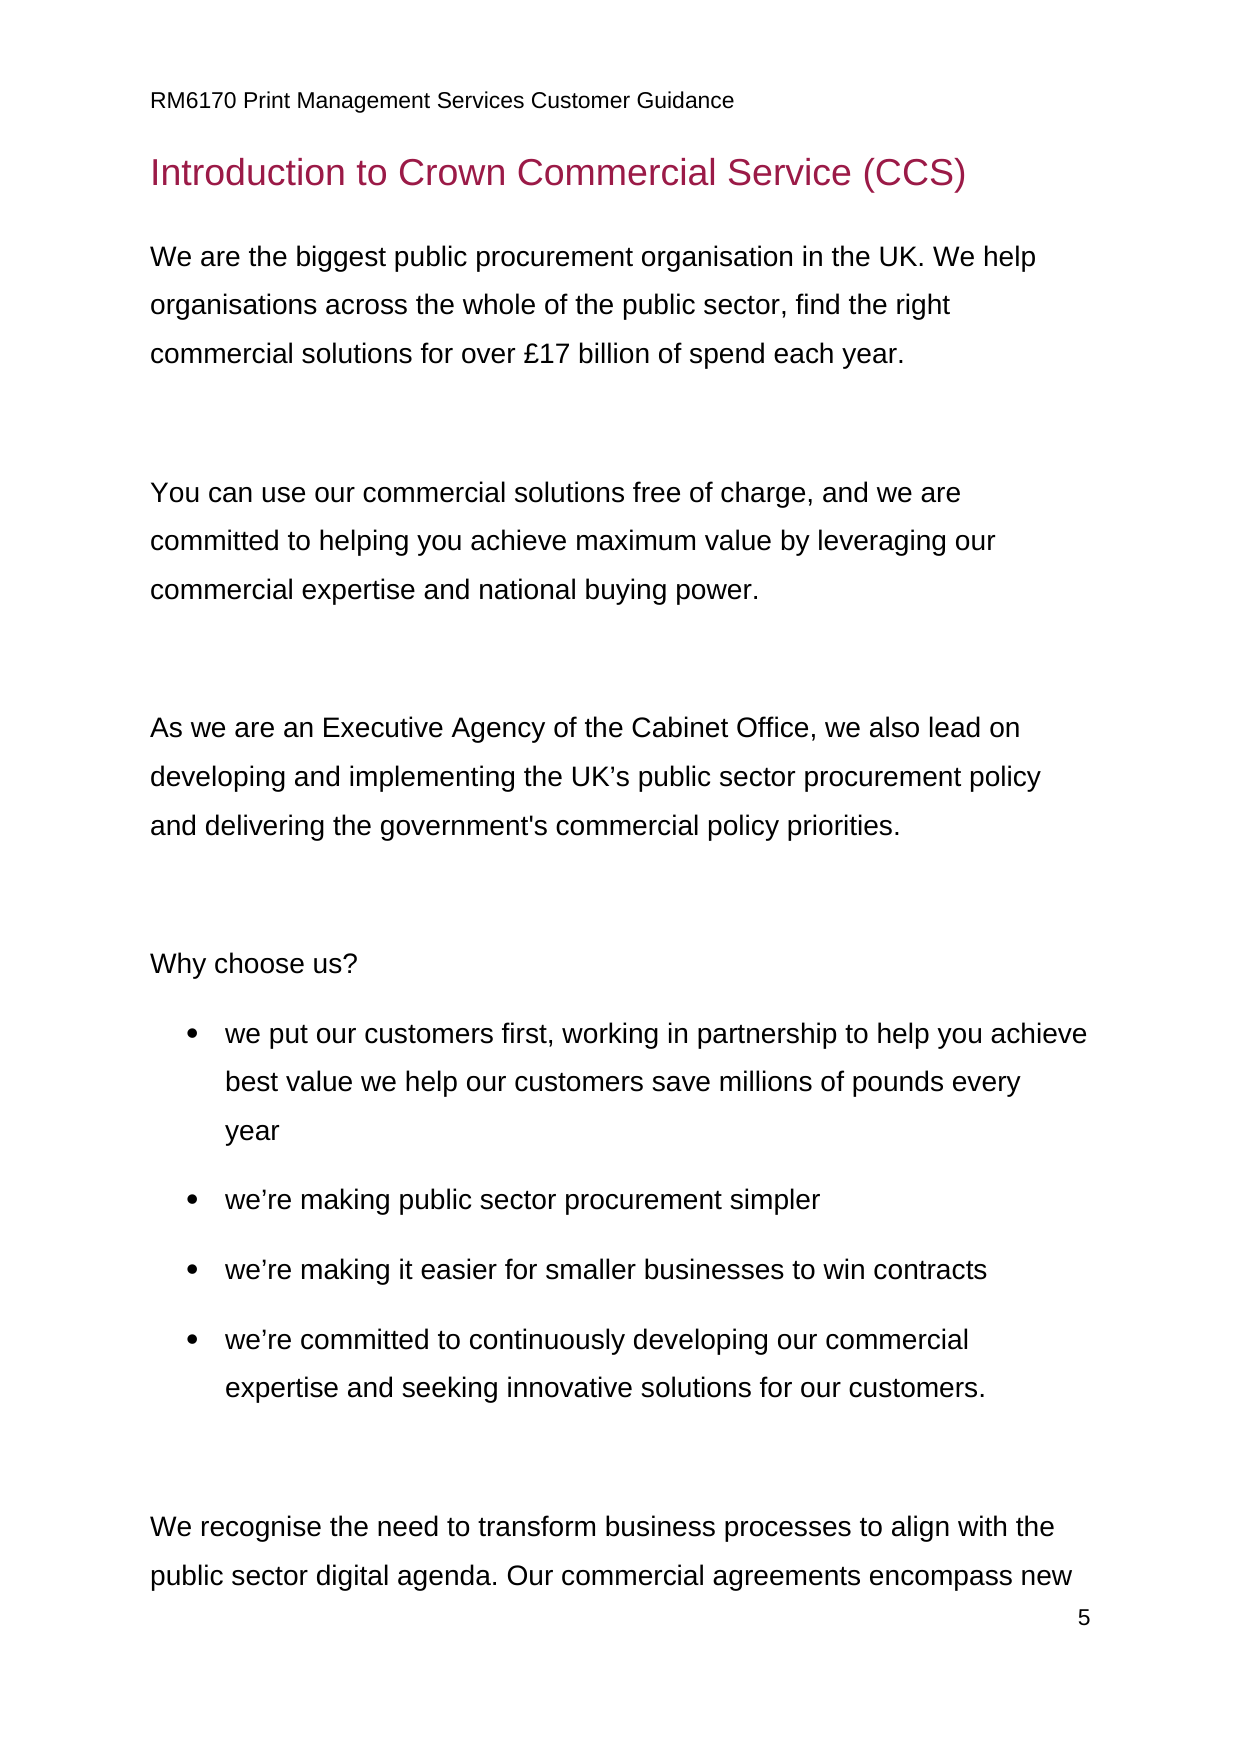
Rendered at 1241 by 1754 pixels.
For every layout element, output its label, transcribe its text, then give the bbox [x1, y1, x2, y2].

list we’re committed to continuously developing our commercial expertise and seeking innovative solutions for our customers. [187, 1323, 1090, 1404]
list we put our customers first, working in partnership to help you achieve best value we help our customers save millions of pounds every year [187, 1017, 1090, 1146]
text As we are an Executive Agency of the Cabinet Office, we also lead on developing and implementing the UK’s public sector procurement policy and delivering the government's commercial policy priorities. [150, 711, 1090, 841]
subtitle Introduction to Crown Commercial Service (CCS) [150, 150, 1090, 193]
text We recognise the need to transform business processes to align with the public sector digital agenda. Our commercial agreements encompass new [150, 1510, 1090, 1591]
text You can use our commercial solutions free of charge, and we are committed to helping you achieve maximum value by leveraging our commercial expertise and national buying power. [150, 476, 1090, 605]
list we’re making it easier for smaller businesses to win contracts [187, 1253, 1090, 1286]
text Why choose us? [150, 947, 1090, 979]
list we’re making public sector procurement simpler [187, 1183, 1090, 1216]
text We are the biggest public procurement organisation in the UK. We help organisations across the whole of the public sector, find the right commercial solutions for over £17 billion of spend each year. [150, 240, 1090, 369]
